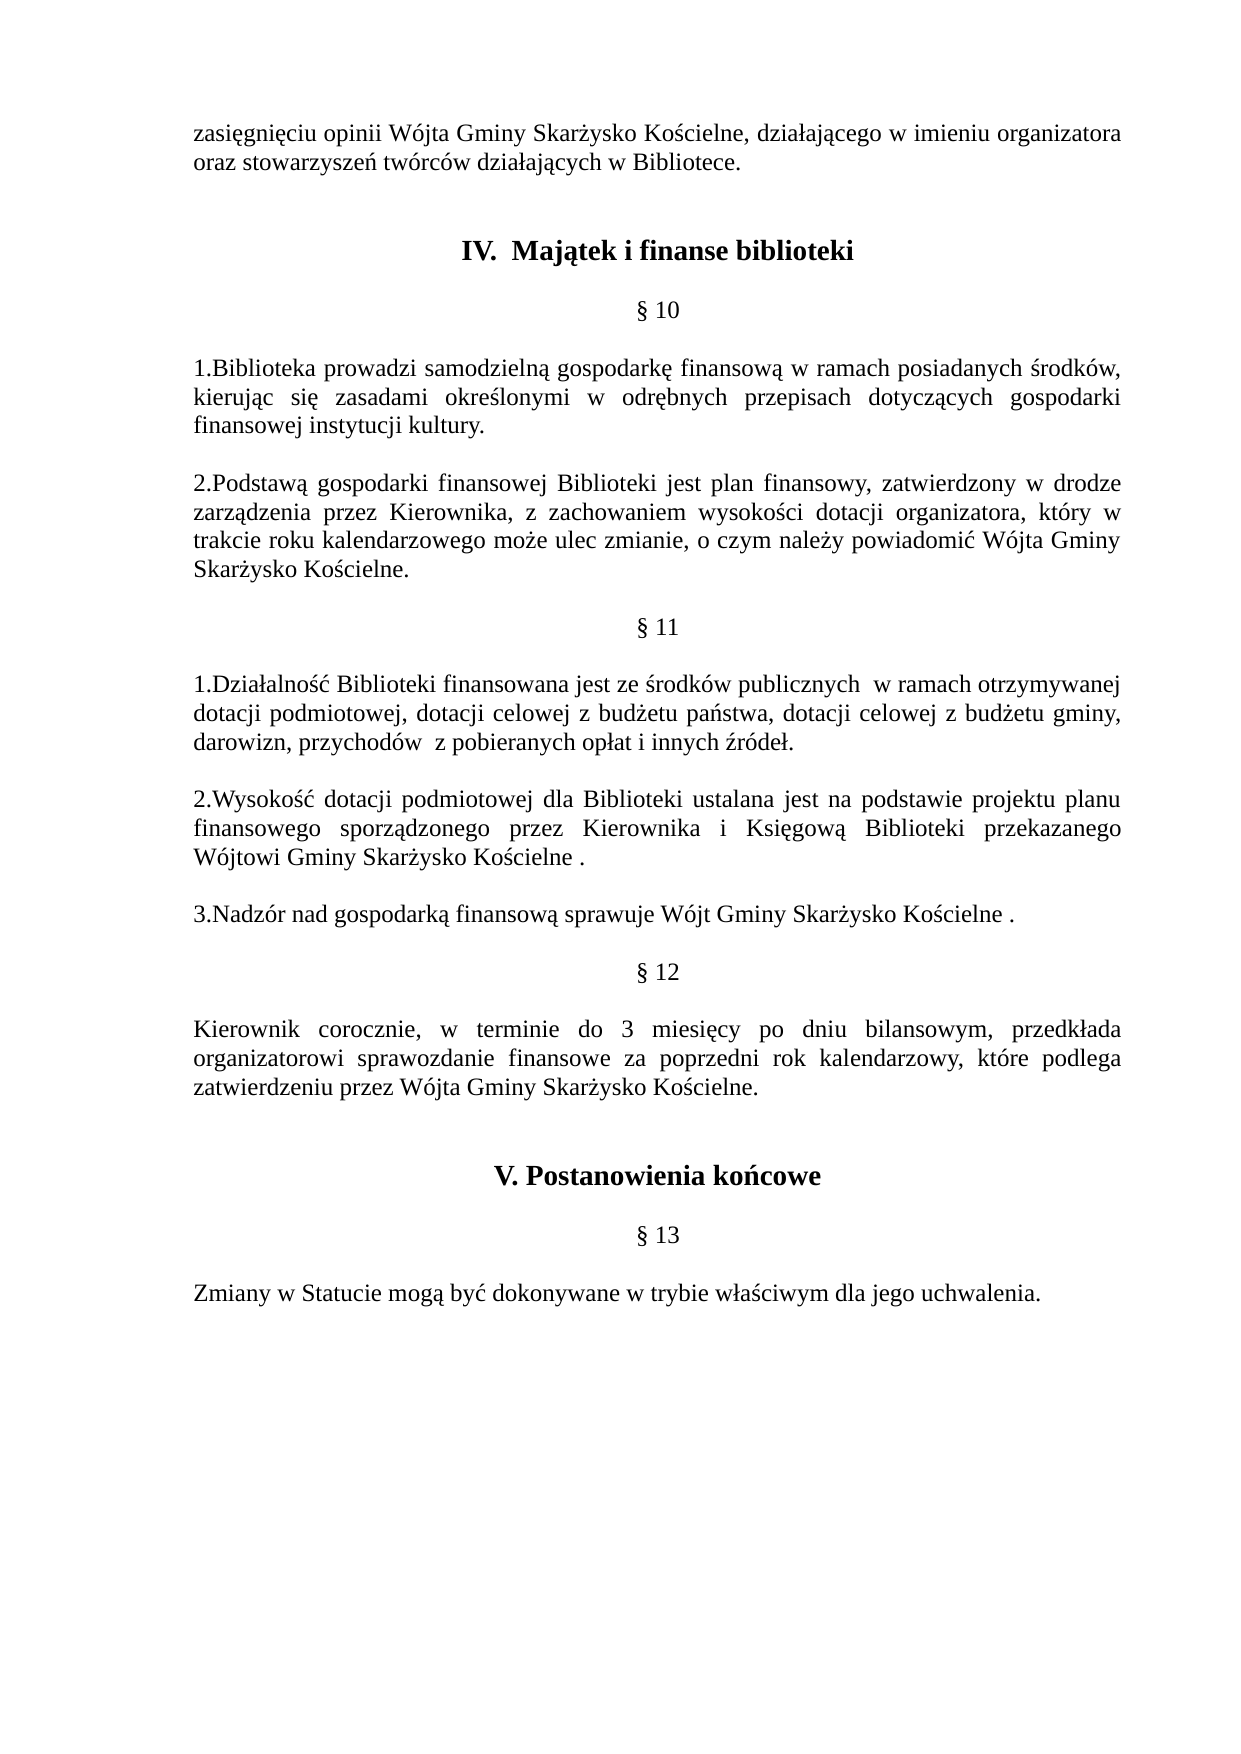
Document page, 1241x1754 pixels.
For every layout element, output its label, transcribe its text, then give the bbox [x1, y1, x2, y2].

text zasięgnięciu opinii Wójta Gminy Skarżysko Kościelne, działającego w imieniu organizatora oraz stowarzyszeń twórców działających w Bibliotece. [193, 118, 1122, 176]
list § 13 [193, 1220, 1122, 1249]
list 2.Wysokość dotacji podmiotowej dla Biblioteki ustalana jest na podstawie projektu planu finansowego sporządzonego przez Kierownika i Księgową Biblioteki przekazanego Wójtowi Gminy Skarżysko Kościelne . [193, 784, 1122, 870]
list § 12 [193, 957, 1122, 985]
list V. Postanowienia końcowe [193, 1158, 1122, 1191]
list Zmiany w Statucie mogą być dokonywane w trybie właściwym dla jego uchwalenia. [193, 1278, 1122, 1306]
list IV. Majątek i finanse biblioteki [193, 233, 1122, 267]
list § 10 [193, 295, 1122, 324]
list Kierownik corocznie, w terminie do 3 miesięcy po dniu bilansowym, przedkłada organizatorowi sprawozdanie finansowe za poprzedni rok kalendarzowy, które podlega zatwierdzeniu przez Wójta Gminy Skarżysko Kościelne. [193, 1014, 1122, 1100]
list 1.Biblioteka prowadzi samodzielną gospodarkę finansową w ramach posiadanych środków, kierując się zasadami określonymi w odrębnych przepisach dotyczących gospodarki finansowej instytucji kultury. [193, 353, 1122, 439]
list § 11 [193, 612, 1122, 640]
list 3.Nadzór nad gospodarką finansową sprawuje Wójt Gminy Skarżysko Kościelne . [193, 899, 1122, 928]
list 1.Działalność Biblioteki finansowana jest ze środków publicznych w ramach otrzymywanej dotacji podmiotowej, dotacji celowej z budżetu państwa, dotacji celowej z budżetu gminy, darowizn, przychodów z pobieranych opłat i innych źródeł. [193, 669, 1122, 755]
list 2.Podstawą gospodarki finansowej Biblioteki jest plan finansowy, zatwierdzony w drodze zarządzenia przez Kierownika, z zachowaniem wysokości dotacji organizatora, który w trakcie roku kalendarzowego może ulec zmianie, o czym należy powiadomić Wójta Gminy Skarżysko Kościelne. [193, 468, 1122, 583]
